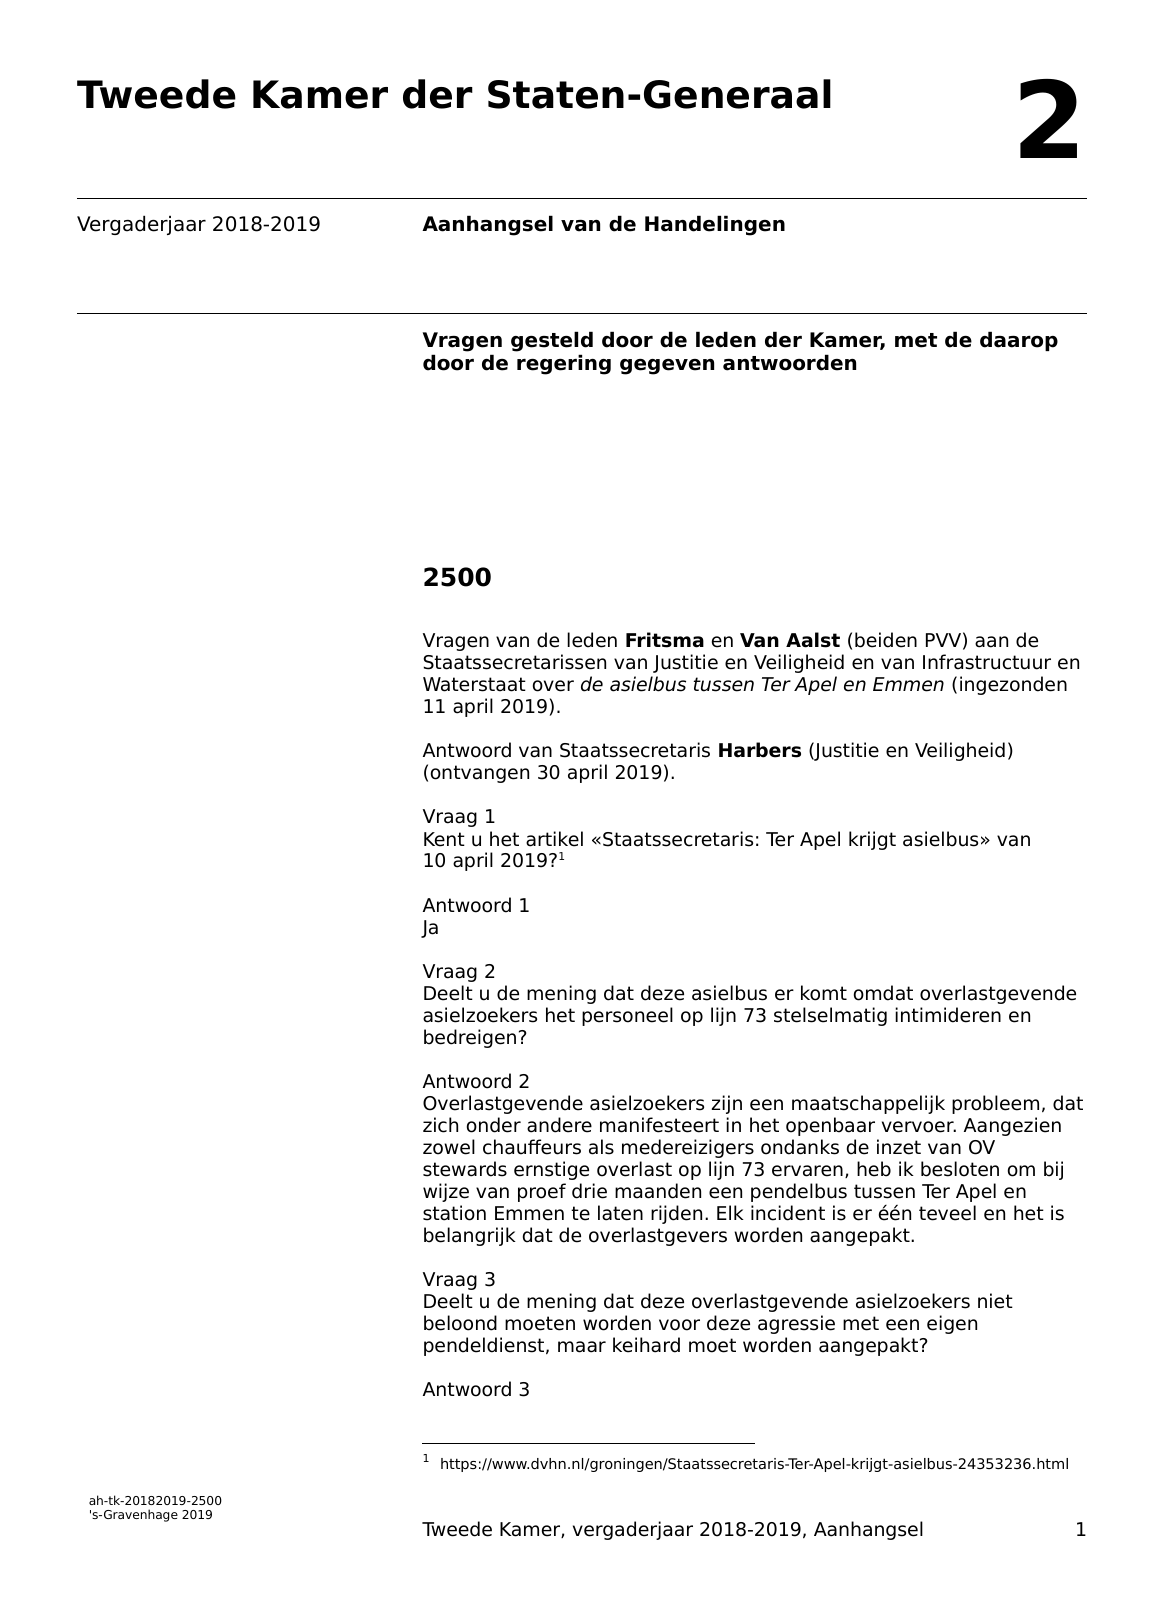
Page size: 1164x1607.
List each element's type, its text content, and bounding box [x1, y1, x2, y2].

text Vraag 1 [422, 806, 1087, 828]
text Vraag 2 [422, 961, 1087, 983]
table_cell [77, 314, 422, 375]
text Antwoord 1 [422, 894, 1087, 917]
table_header Tweede Kamer der Staten-Generaal [77, 59, 886, 198]
text Deelt u de mening dat deze overlastgevende asielzoekers niet beloond moeten worden voor deze agressie met een eigen pendeldienst, maar keihard moet worden aangepakt? [422, 1291, 1087, 1357]
table_cell Vergaderjaar 2018-2019 [77, 199, 422, 313]
text Vraag 3 [422, 1269, 1087, 1291]
table_header 2 [886, 59, 1087, 198]
text Kent u het artikel «Staatssecretaris: Ter Apel krijgt asielbus» van 10 april 2019? [422, 828, 1087, 872]
text Deelt u de mening dat deze asielbus er komt omdat overlastgevende asielzoekers het personeel op lijn 73 stelselmatig intimideren en bedreigen? [422, 983, 1087, 1049]
text Antwoord van Staatssecretaris Harbers (Justitie en Veiligheid) (ontvangen 30 april 2019). [422, 740, 1087, 784]
text 2500 [422, 563, 1087, 592]
text Ja [422, 917, 1087, 938]
text Vragen van de leden Fritsma en Van Aalst (beiden PVV) aan de Staatssecretarissen van Justitie en Veiligheid en van Infrastructuur en Waterstaat over de asielbus tussen Ter Apel en Emmen (ingezonden 11 april 2019). [422, 630, 1087, 718]
text https://www.dvhn.nl/groningen/Staatssecretaris-Ter-Apel-krijgt-asielbus-24353236.html [422, 1452, 1087, 1474]
text ah-tk-20182019-2500 [88, 1494, 323, 1508]
table_cell Vragen gesteld door de leden der Kamer, met de daarop door de regering gegeven antwoorden [422, 314, 1087, 375]
text Overlastgevende asielzoekers zijn een maatschappelijk probleem, dat zich onder andere manifesteert in het openbaar vervoer. Aangezien zowel chauffeurs als medereizigers ondanks de inzet van OV stewards ernstige overlast op lijn 73 ervaren, heb ik besloten om bij wijze van proef drie maanden een pendelbus tussen Ter Apel en station Emmen te laten rijden. Elk incident is er één teveel en het is belangrijk dat de overlastgevers worden aangepakt. [422, 1093, 1087, 1247]
table_cell Aanhangsel van de Handelingen [422, 199, 1087, 313]
text 's-Gravenhage 2019 [88, 1508, 323, 1522]
text Antwoord 3 [422, 1379, 1087, 1401]
text Antwoord 2 [422, 1071, 1087, 1093]
